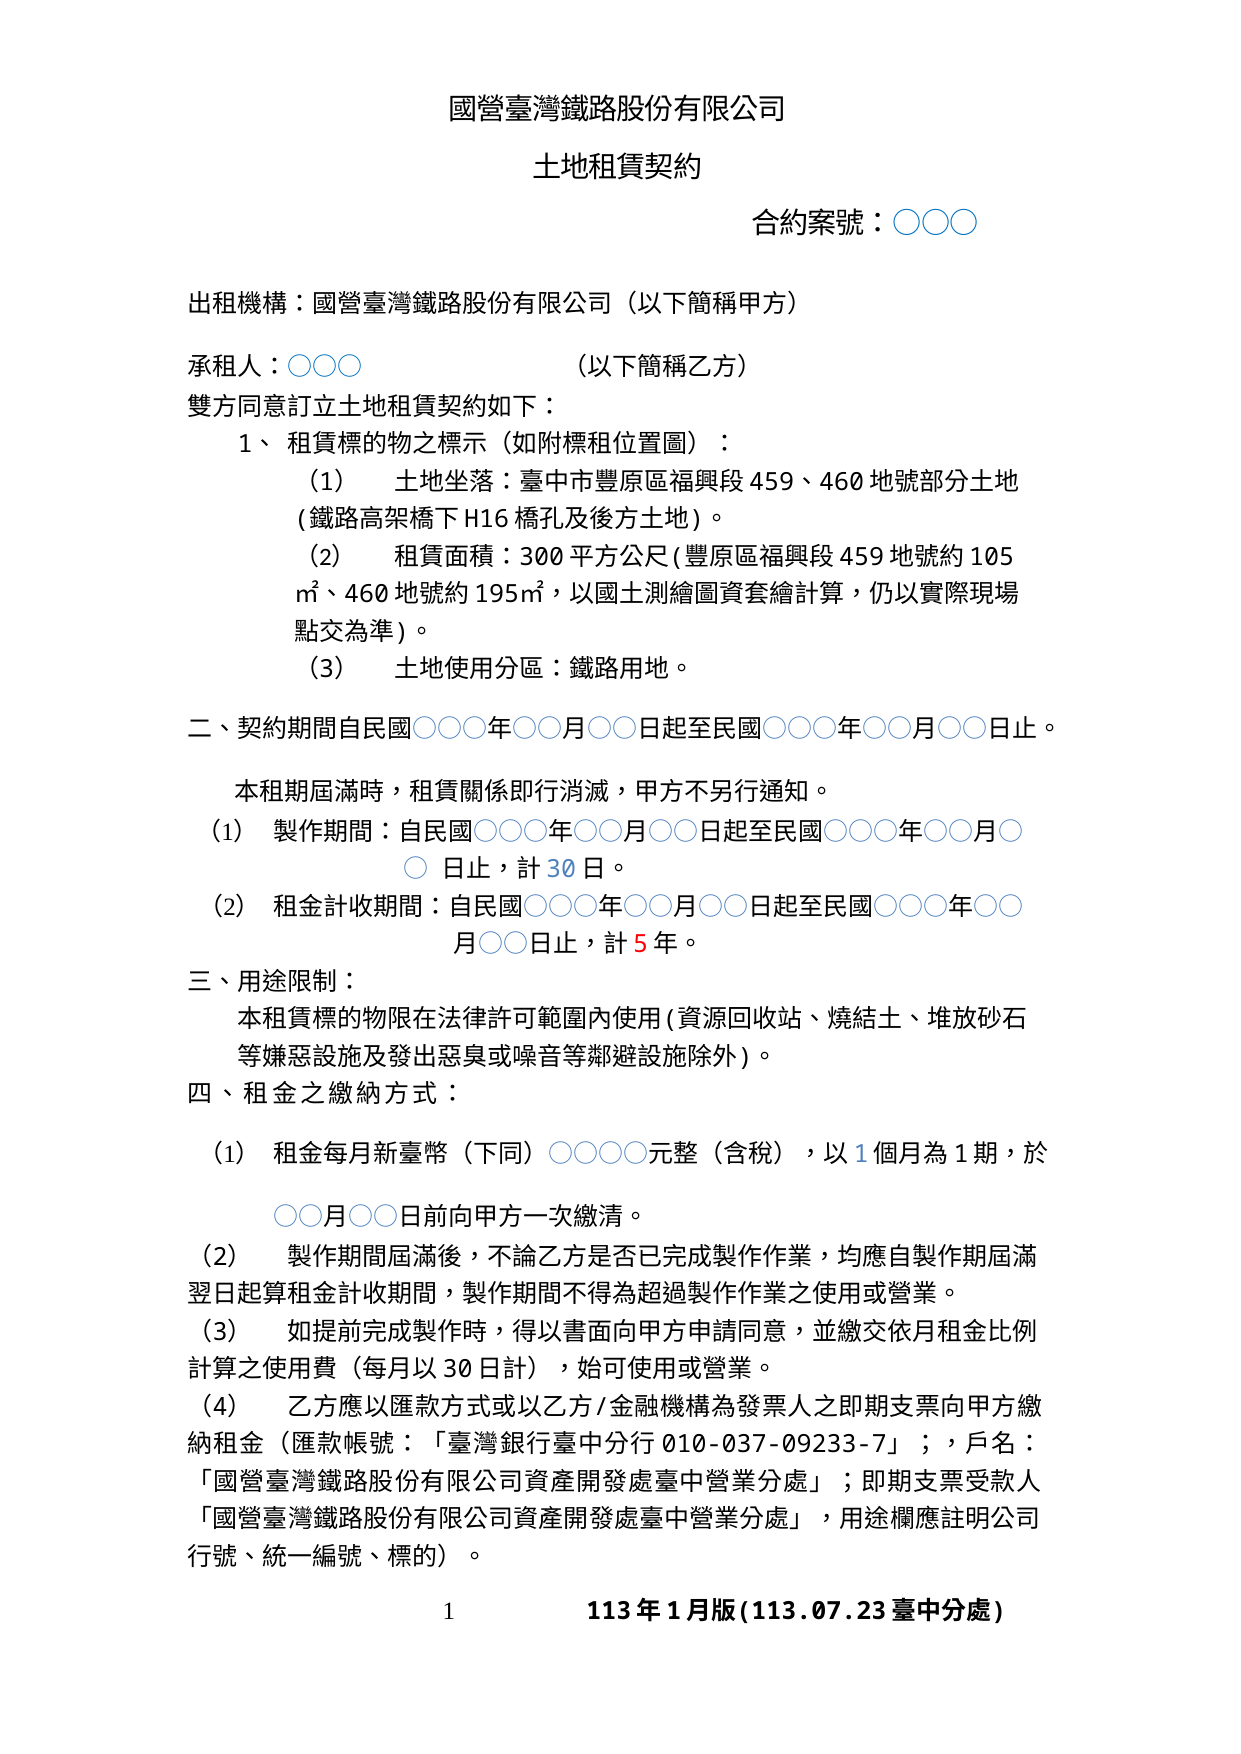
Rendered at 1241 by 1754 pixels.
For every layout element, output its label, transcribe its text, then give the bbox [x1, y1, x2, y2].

text 合約案號：○○○ [187, 204, 1048, 241]
text 承租人：○○○ （以下簡稱乙方） [187, 322, 1048, 385]
list 租賃面積：300平方公尺(豐原區福興段459地號約105㎡、460地號約195㎡，以國土測繪圖資套繪計算，仍以實際現場點交為準)。 [294, 535, 1043, 647]
text 國營臺灣鐵路股份有限公司 [187, 89, 1048, 127]
text 三、用途限制： [187, 960, 1048, 997]
list 土地坐落：臺中市豐原區福興段459、460地號部分土地(鐵路高架橋下H16橋孔及後方土地)。 [294, 460, 1043, 535]
list 製作期間：自民國○○○年○○月○○日起至民國○○○年○○月○○ 日止，計30日。 [196, 810, 1043, 885]
list 乙方應以匯款方式或以乙方/金融機構為發票人之即期支票向甲方繳納租金（匯款帳號：「臺灣銀行臺中分行010-037-09233-7」；，戶名：「國營臺灣鐵路股份有限公司資產開發處臺中營業分處」；即期支票受款人「國營臺灣鐵路股份有限公司資產開發處臺中營業分處」，用途欄應註明公司行號、統一編號、標的）。 [187, 1385, 1043, 1572]
list 土地使用分區：鐵路用地。 [294, 647, 1043, 685]
list 製作期間屆滿後，不論乙方是否已完成製作作業，均應自製作期屆滿翌日起算租金計收期間，製作期間不得為超過製作作業之使用或營業。 [187, 1235, 1043, 1310]
text 二、契約期間自民國○○○年○○月○○日起至民國○○○年○○月○○日止。本租期屆滿時，租賃關係即行消滅，甲方不另行通知。 [187, 685, 1048, 810]
list 租賃標的物之標示（如附標租位置圖）： [237, 422, 1043, 460]
text 四、租金之繳納方式： [187, 1072, 1048, 1110]
list 如提前完成製作時，得以書面向甲方申請同意，並繳交依月租金比例計算之使用費（每月以30日計），始可使用或營業。 [187, 1310, 1043, 1385]
text 本租賃標的物限在法律許可範圍內使用(資源回收站、燒結土、堆放砂石等嫌惡設施及發出惡臭或噪音等鄰避設施除外)。 [237, 997, 1048, 1072]
list 租金每月新臺幣（下同）○○○○元整（含稅），以1個月為1期，於○○月○○日前向甲方一次繳清。 [198, 1110, 1048, 1235]
text 出租機構：國營臺灣鐵路股份有限公司（以下簡稱甲方） [187, 260, 1048, 322]
list 租金計收期間：自民國○○○年○○月○○日起至民國○○○年○○月○○日止，計5年。 [198, 885, 1043, 960]
text 土地租賃契約 [187, 147, 1048, 185]
text 雙方同意訂立土地租賃契約如下： [187, 385, 1043, 422]
